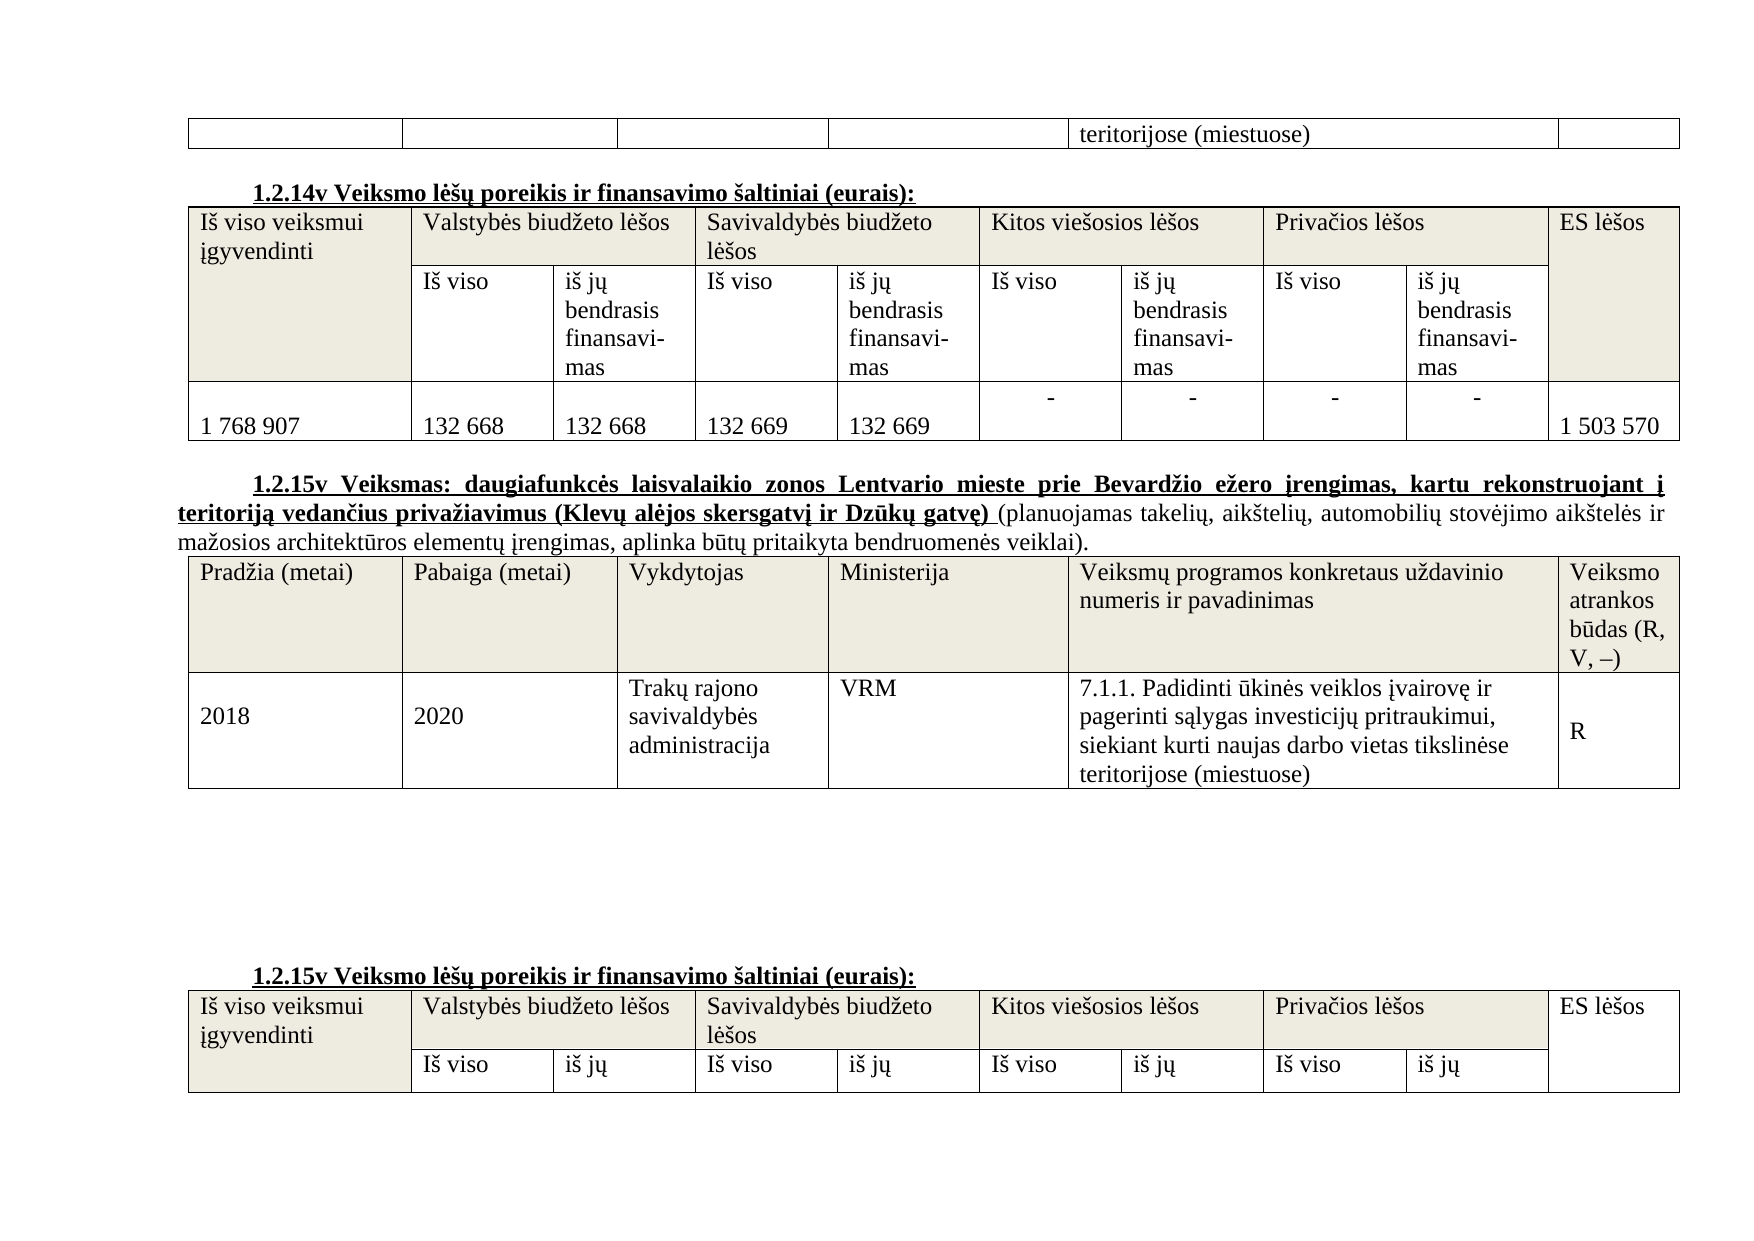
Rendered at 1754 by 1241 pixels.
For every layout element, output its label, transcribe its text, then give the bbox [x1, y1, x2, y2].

table_cell - [1122, 382, 1263, 439]
table_header Veiksmų programos konkretaus uždavinio numeris ir pavadinimas [1069, 557, 1558, 672]
table_cell iš jų bendrasis finansavi- mas [1407, 266, 1548, 381]
table_cell iš jų [554, 1050, 695, 1092]
table_cell [403, 119, 617, 148]
table_cell Iš viso [980, 1050, 1121, 1092]
table_cell teritorijose (miestuose) [1069, 119, 1558, 148]
table_header ES lėšos [1549, 208, 1679, 381]
table_header Valstybės biudžeto lėšos [412, 991, 695, 1048]
table_header Veiksmo atrankos būdas (R, V, –) [1559, 557, 1679, 672]
table_header Privačios lėšos [1264, 208, 1548, 265]
table_cell iš jų [838, 1050, 979, 1092]
table_cell iš jų [1122, 1050, 1263, 1092]
table_cell 2020 [403, 673, 617, 788]
table_cell [189, 119, 402, 148]
table_header Privačios lėšos [1264, 991, 1548, 1048]
table_cell 132 669 [696, 382, 837, 439]
text 1.2.14v Veiksmo lėšų poreikis ir finansavimo šaltiniai (eurais): [177, 178, 1665, 206]
table_cell iš jų bendrasis finansavi- mas [1122, 266, 1263, 381]
table_header Savivaldybės biudžeto lėšos [696, 991, 979, 1048]
table_cell iš jų bendrasis finansavi- mas [554, 266, 695, 381]
table_cell 1 768 907 [189, 382, 411, 439]
table_cell iš jų bendrasis finansavi- mas [838, 266, 979, 381]
table_cell Trakų rajono savivaldybės administracija [618, 673, 828, 788]
table_cell 132 669 [838, 382, 979, 439]
table_cell 1 503 570 [1549, 382, 1679, 439]
table_cell R [1559, 673, 1679, 788]
table_header Iš viso veiksmui įgyvendinti [189, 208, 411, 381]
table_cell VRM [829, 673, 1068, 788]
table_cell [829, 119, 1068, 148]
table_cell [1559, 119, 1679, 148]
table_cell 7.1.1. Padidinti ūkinės veiklos įvairovę ir pagerinti sąlygas investicijų pritraukimui, siekiant kurti naujas darbo vietas tikslinėse teritorijose (miestuose) [1069, 673, 1558, 788]
table_header Kitos viešosios lėšos [980, 208, 1263, 265]
table_cell - [980, 382, 1121, 439]
table_cell 132 668 [412, 382, 553, 439]
table_cell Iš viso [980, 266, 1121, 381]
table_cell Iš viso [412, 266, 553, 381]
table_cell Iš viso [412, 1050, 553, 1092]
table_cell Iš viso [1264, 266, 1406, 381]
table_cell Iš viso [1264, 1050, 1406, 1092]
table_cell Iš viso [696, 266, 837, 381]
table_header Pradžia (metai) [189, 557, 402, 672]
table_cell Iš viso [696, 1050, 837, 1092]
table_cell 132 668 [554, 382, 695, 439]
table_header Vykdytojas [618, 557, 828, 672]
table_header Iš viso veiksmui įgyvendinti [189, 991, 411, 1092]
table_header Ministerija [829, 557, 1068, 672]
table_header Savivaldybės biudžeto lėšos [696, 208, 979, 265]
text 1.2.15v Veiksmas: daugiafunkcės laisvalaikio zonos Lentvario mieste prie Bevardžio ežero įrengimas, kartu rekonstruojant į teritoriją vedančius privažiavimus (Klevų alėjos skersgatvį ir Dzūkų gatvę) (planuojamas takelių, aikštelių, automobilių stovėjimo aikštelės ir mažosios architektūros elementų įrengimas, aplinka būtų pritaikyta bendruomenės veiklai). [177, 469, 1665, 556]
table_header Kitos viešosios lėšos [980, 991, 1263, 1048]
table_cell - [1407, 382, 1548, 439]
table_header Valstybės biudžeto lėšos [412, 208, 695, 265]
table_header ES lėšos [1549, 991, 1679, 1092]
table_cell 2018 [189, 673, 402, 788]
text 1.2.15v Veiksmo lėšų poreikis ir finansavimo šaltiniai (eurais): [177, 961, 1665, 990]
table_header Pabaiga (metai) [403, 557, 617, 672]
table_cell - [1264, 382, 1406, 439]
table_cell [618, 119, 828, 148]
table_cell iš jų [1407, 1050, 1548, 1092]
